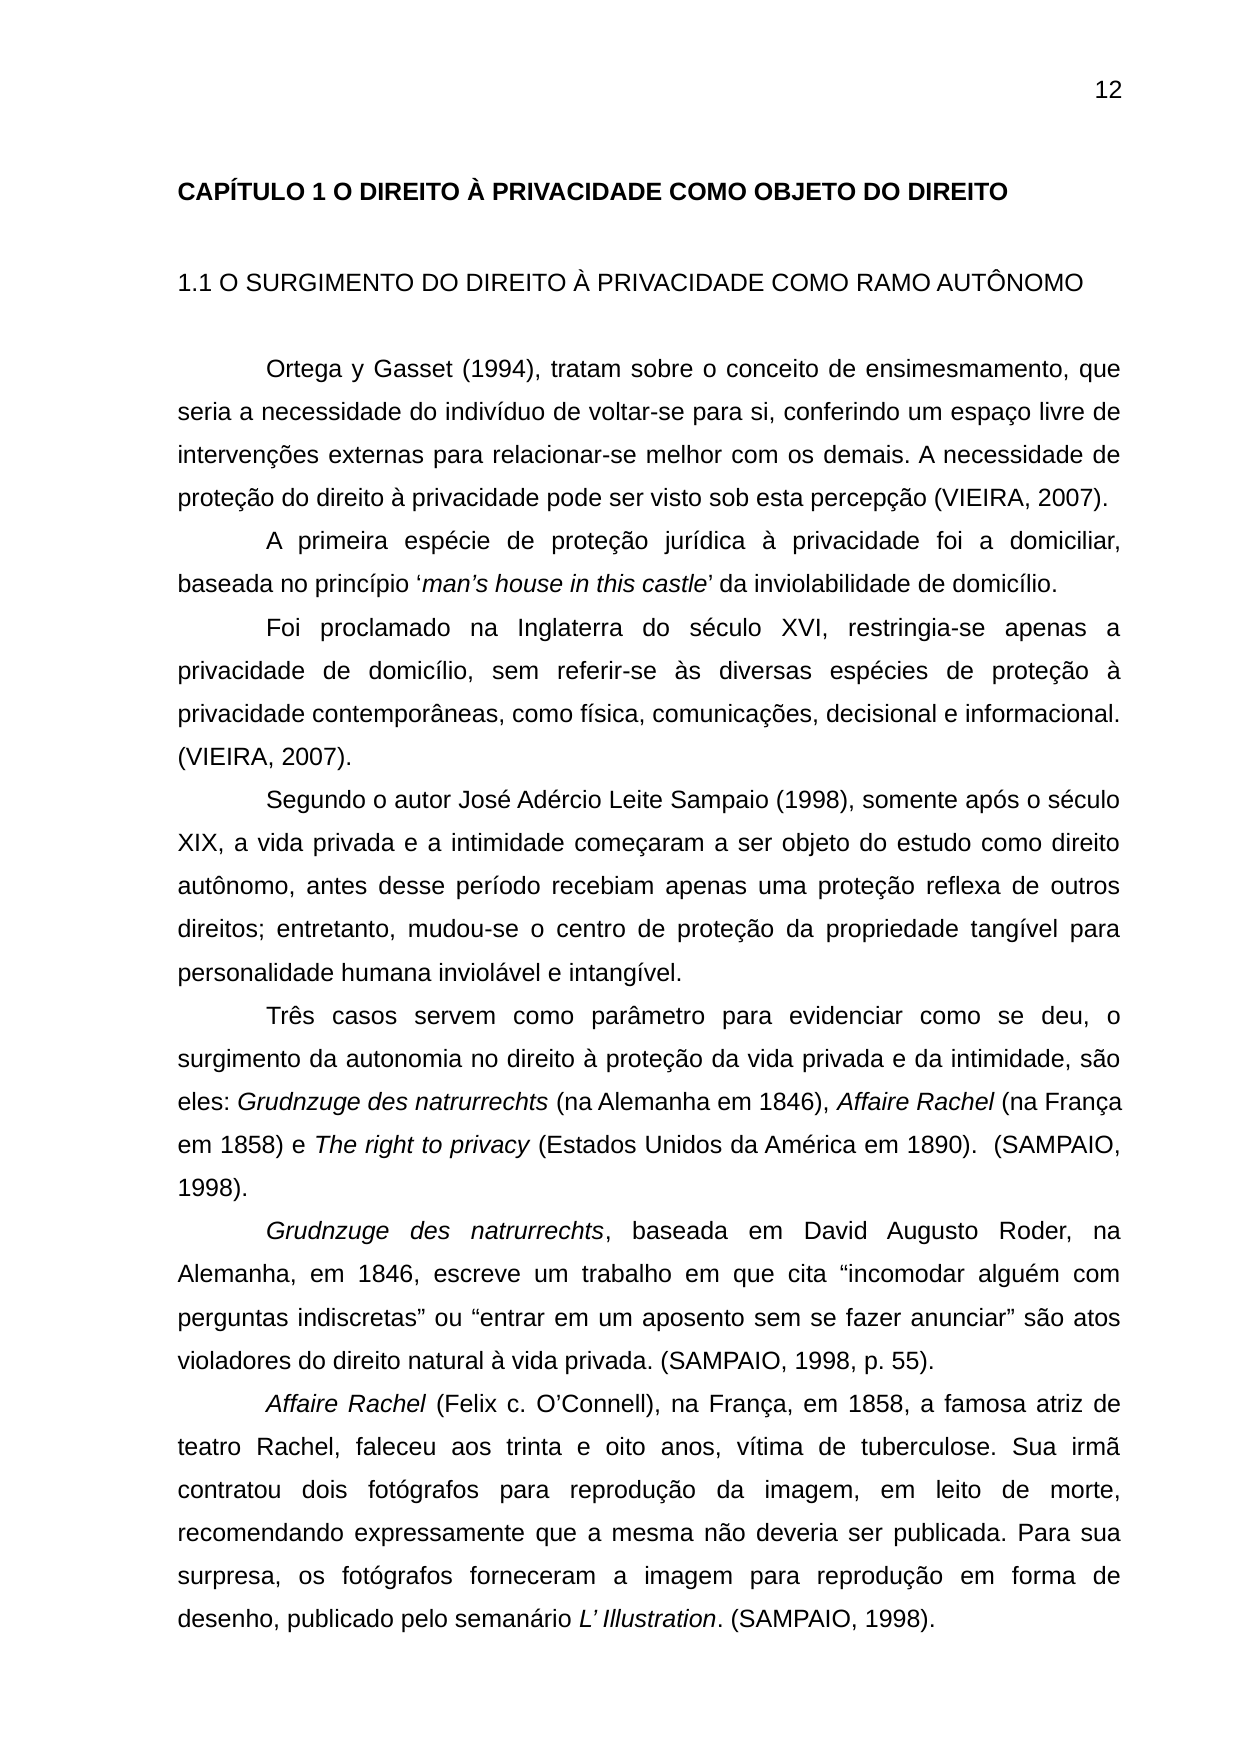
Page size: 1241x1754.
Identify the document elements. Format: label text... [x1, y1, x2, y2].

text Grudnzuge des natrurrechts, baseada em David Augusto Roder, na Alemanha, em 1846, escreve um trabalho em que cita “incomodar alguém com perguntas indiscretas” ou “entrar em um aposento sem se fazer anunciar” são atos violadores do direito natural à vida privada. (SAMPAIO, 1998, p. 55). [177, 1216, 1122, 1374]
text Foi proclamado na Inglaterra do século XVI, restringia-se apenas a privacidade de domicílio, sem referir-se às diversas espécies de proteção à privacidade contemporâneas, como física, comunicações, decisional e informacional. (VIEIRA, 2007). [177, 613, 1122, 771]
text A primeira espécie de proteção jurídica à privacidade foi a domiciliar, baseada no princípio ‘man’s house in this castle’ da inviolabilidade de domicílio. [177, 526, 1122, 598]
subtitle 1.1 O surgimento do direito à privacidade como ramo autônomo [177, 268, 1122, 296]
text Três casos servem como parâmetro para evidenciar como se deu, o surgimento da autonomia no direito à proteção da vida privada e da intimidade, são eles: Grudnzuge des natrurrechts (na Alemanha em 1846), Affaire Rachel (na França em 1858) e The right to privacy (Estados Unidos da América em 1890). (SAMPAIO, 1998). [177, 1001, 1122, 1202]
text Ortega y Gasset (1994), tratam sobre o conceito de ensimesmamento, que seria a necessidade do indivíduo de voltar-se para si, conferindo um espaço livre de intervenções externas para relacionar-se melhor com os demais. A necessidade de proteção do direito à privacidade pode ser visto sob esta percepção (VIEIRA, 2007). [177, 354, 1122, 512]
subtitle CAPÍTULO 1 O DIREITO À PRIVACIDADE COMO OBJETO DO DIREITO [177, 177, 1122, 206]
text Segundo o autor José Adércio Leite Sampaio (1998), somente após o século XIX, a vida privada e a intimidade começaram a ser objeto do estudo como direito autônomo, antes desse período recebiam apenas uma proteção reflexa de outros direitos; entretanto, mudou-se o centro de proteção da propriedade tangível para personalidade humana inviolável e intangível. [177, 785, 1122, 986]
text Affaire Rachel (Felix c. O’Connell), na França, em 1858, a famosa atriz de teatro Rachel, faleceu aos trinta e oito anos, vítima de tuberculose. Sua irmã contratou dois fotógrafos para reprodução da imagem, em leito de morte, recomendando expressamente que a mesma não deveria ser publicada. Para sua surpresa, os fotógrafos forneceram a imagem para reprodução em forma de desenho, publicado pelo semanário L’ Illustration. (SAMPAIO, 1998). [177, 1389, 1122, 1633]
